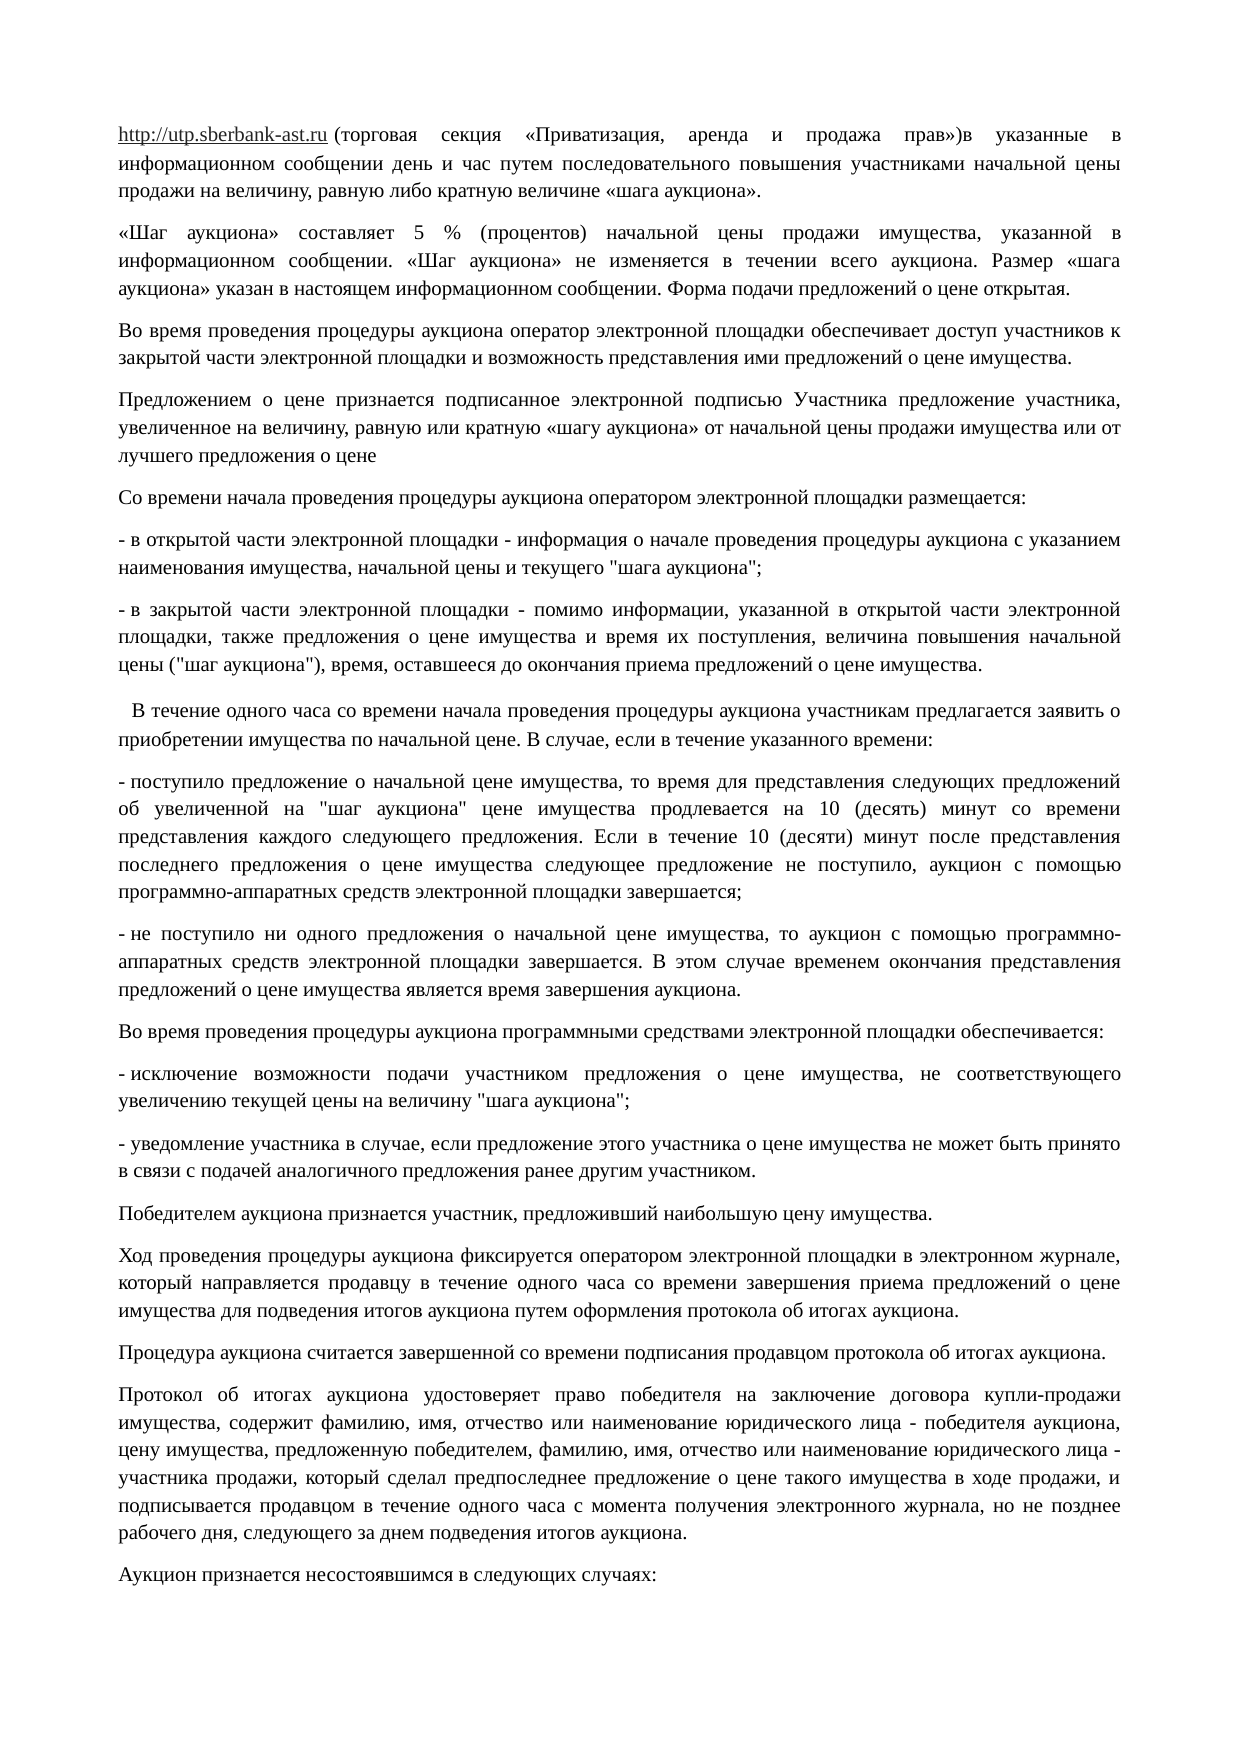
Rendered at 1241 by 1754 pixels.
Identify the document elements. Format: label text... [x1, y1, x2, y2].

table_cell Муниципальное образование Вяземское городское поселение Вяземского района Смоленской области за которое действует Администрация муниципального образования «Вяземский район» Смоленской области, в лице Главы муниципального образования «Вяземский район» Смоленской области Демидовой Инны Васильевны (Продавец)в соответствии с Постановлением Правительства Российской Федерации от 27.08.2012 № 860 «Об организации и проведении продажи государственного или муниципального имущества в электронной форме», постановлением Администрации муниципального образования «Вяземский район» Смоленской области от 24.01.2020 №78 «О списании имущества, находящегося в муниципальной собственности Вяземского городского поселения Вяземского района Смоленской области», распоряжением Администрации муниципального образования «Вяземский район» Смоленской области от 09.04.2020 № 139-р «Об организации и проведении аукциона по продаже муниципального имущества Вяземского городского поселения Вяземского района Смоленской области»,регламентом электронной площадки http://utp.sberbank-ast.ru, сообщает о проведении22мая 2020 года в 11 часов 00 минут по московскому времени аукциона в сети «Интернет» на сайте http://utp.sberbank-ast.ru. (далее – электронная площадка) (торговая секция «Приватизация, аренда и продажа прав») по продаже находящегося в муниципальной собственности Вяземского городского поселения Вяземского района Смоленской области имущества. Официальный сайт Продавца: www.vyazma.ru. Адрес электронной почты: kio@vyazma.ru. Оператор электронной площадки: ЗАО «Сбербанк-АСТ». Контактная информация по Оператору: адрес местонахождения: 119180, г. Москва, ул. Большая Якиманка, д. 23 контактный телефон: 7 (495) 787-29-97, 7 (495) 787-29-99 адрес электронной почты: property@sberbank-ast.ru, company@sberbank-ast.ru Инструкция по работе в торговой секции «Приватизация, аренда и продажа прав») электронной площадки http://utp.sberbank-ast.ru размещена по адресу: http://utp.sberbank-ast.ru/AP/Notice/652/Instructions. 1. Сведения об объекте продажи на аукционе: 1.1. Наименование имущества: чугунные трубы, являющиеся частью водовода 2D 600 протяженностью 13 км от Бознянского водозабора до базы МП «Водоканал» г. Вязьма Смоленской области, протяжённостью 760 п. м. в количестве 97 шт. 1.2. Местонахождение: Смоленская область, Вяземский район, г. Вязьма 1.3. Собственность: муниципальная 1.4. Рыночная стоимость объекта по оценке – 2 086 209, 00 руб., в том числе НДС 20 %; 1.5. Способ приватизации – аукцион в электронной форме открытый по составу участников 1.6. Начальная цена объекта продажи(с учетом НДС 20 %, с учетом затрат на оформление технической документации, проведение оценки) – 2 091 209, 00 руб. 1.7. Шаг аукциона – 5 % от начальной цены (величина повышения начальной цены) – составляет 104 560,45 руб. 1.8. Сумма задатка – 20 % от начальной цены – 418 241,8 руб. (НДС не облагается). 1.9. Форма платежа – единовременная. 1.10. Аукцион проводится повторно в связи с тем, что предыдущие торги были признаны несостоявшимися. 1.11. Победителем аукциона признается участник, предложивший наиболее высокую цену за продаваемый объект. Сведения о порядке участия в аукционе, проводимом в электронной форме и подведении итогов Дата и время начала приёма заявок на участие в аукционе - 16 апреля 2020 г. 8:00 Дата окончания приёма заявок на участие в аукционе – 18мая 2020 г. 17:00 Дата определения участников аукциона – 20мая 2020 г. Срок внесения задатка, т.е. поступления суммы задатка на счет Оператора: до 17:00 (Мск) 15.05.2020. Информационное сообщение о проведении аукциона по продаже имущества и условиях его проведения являются условиями публичной оферты в соответствии со статьей 437 Гражданского кодекса Российской Федерации. Подача Претендентом заявки и перечисление задатка на счет являются акцептом такой оферты, и договор о задатке считается заключенным в установленном порядке. Для участия в аукционе Претенденты перечисляют задаток в размере 20 % (процентов) начальной цены продажи имущества, указанной в информационном сообщении.Задаток для участия в аукционе служит обеспечением в части заключения договора, а также в обеспечение исполнения обязательств, предусмотренных договором купли-продажи. Оператор электронной площадки проверяет наличие достаточной суммы в размере задатка на лицевом счете Претендента и осуществляет блокирование необходимой суммы. Если денежных средств на лицевом счете Претендента недостаточно для произведения операции блокирования, то Претенденту для обеспечения своевременного поступления денежных средств необходимо учитывать, что поступившие в банк за предыдущий день платежи разносятся на лицевые счета в сроки, установленные Регламентом электронной площадки. Денежные средства, перечисленные за Участника третьим лицом, не зачисляются на счет такого Участника на универсальной торговой площадке. Документом, подтверждающим поступление задатка, является выписка со счета, указанного в информационном сообщении о проведении продажи имущества. Перечисление задатка для участия в аукционе и возврат задатка осуществляются с учетом особенностей, установленных регламентом электронной площадки http://utp.sberbank-ast.ru. Задаток перечисляется на реквизиты оператора электронной площадки http://utp.sberbank-ast.ru/AP/Notice/653/Requisites) Получатель: Наименование: ЗАО «Сбербанк-АСТ» ИНН 7707308480 КПП 770701001 Расчетный счет: 40702810300020038047 Банк Получателя: ПАО «СБЕРБАНК РОССИИ» Г.МОСКВА БИК: 044525225 Кор.счет: 30101810400000000225 Назначение платежа – задаток для участия в электронном аукционе 22.05.2020 по лоту №_1_ «НДС не облагается». Срок внесения задатка, т.е. поступления суммы задатка на счет Оператора: с 08:00 (Мск) 16.04.2020 по 17:00 часов (МСК) 18.05.2020. Порядок возврата задатка: Лицам, перечислившим задаток для участия в аукционе, денежные средства возвращаются в следующем порядке: - участникам аукциона, за исключением его победителя, в течение 5 (пяти) календарных дней со дня подведения итогов аукциона; - претендентам, не допущенным к участию в аукционе, - в течение 5 (пяти) календарных дней со дня подписания протокола о признании претендентов участниками аукциона; - в случае отзыва претендентом в установленном порядке заявки до даты окончания приема заявок поступивший от претендента задаток подлежит возврату в срок не позднее чем 5 (пять) дней со дня поступления уведомления об отзыве заявки. В случае отзыва претендентом заявки позднее даты окончания приема заявок задаток возвращается в порядке, установленном для претендентов, не допущенных к участию в аукционе. Задаток, перечисленный победителем аукциона, засчитывается в счет оплаты приобретаемого имущества (в сумму платежа по договору купли-продажи) и подлежит перечислению в установленном порядке в бюджет соответствующего уровня бюджетной системы в течение 5 (пяти) календарных дней со дня истечения срока, установленного для заключения договора купли-продажи. При уклонении или отказе победителя аукциона от заключения в установленный срок договора купли-продажи имущества задаток ему не возвращается, и он утрачивает право на заключение указанного договора. Требования, предъявляемые к претендентам на участие в аукционе К участию в аукционе допускаются: физические и юридические лица, признаваемые покупателями в соответствии со ст. 5 Федерального закона от 21.12.2001 № 178-ФЗ «О приватизации государственного и муниципального имущества», Положением об организации продажи государственного или муниципального имущества в электронной форме, утвержденного постановлением Правительства Российской Федерации от 27 августа 2012 года № 860, своевременно подавшие заявку на участие в аукционе, представившие надлежащим образом оформленные документы в соответствии с перечнем, установленным в настоящем сообщении, и обеспечившие поступление на счет Оператора Универсальной Торговой Платформы (далее - УТП), указанный в настоящем информационном сообщении, установленной суммы задатка в порядке и сроки, предусмотренные настоящим сообщением и договором о задатке. Иностранные физические и юридические лица допускаются к участию в аукционе с соблюдением требований, установленных законодательством РФ. Обязанность доказать своё право на участие в аукционе возлагается на претендента. Вниманию претендентов: Для обеспечения доступа к участию в электронном аукционе Претендентам необходимо пройти процедуру регистрации на электронной площадке. Регистрация на электронной площадке проводится в соответствии с Регламентом электронной площадки. Подача заявки на участие осуществляется только посредством интерфейса универсальной торговой платформы ЗАО «Сбербанк-АСТ» торговой секции «Приватизация, аренда и продажа прав» из личного кабинета претендента (образец заявки прикреплен в электронной торговой площадке и на сайте www.vyazma.ru в разделе «Аукционы». Документооборот между претендентами, участниками, организатором и продавцом осуществляется через электронную площадку в форме электронных документов либо электронных образов документов (документов на бумажном носителе, преобразованных в электронно-цифровую форму путем сканирования с сохранением их реквизитов), заверенных электронной подписью продавца, претендента или участника либо лица, имеющего право действовать от имени соответственно продавца, претендента или участника. Данное правило не применяется для договора купли-продажи имущества, который заключается сторонами в простой письменной форме. Наличие электронной подписи означает, что документы и сведения, поданные в форме электронных документов, направлены от имени соответственно Претендента, Участника, Продавца (Организатора) и отправитель несет ответственность за подлинность и достоверность таких документов и сведений. Для организации электронного документооборота претендент должен получить электронную подпись. На электронной площадке http://utp.sberbank-ast.ru принимаются и признаются электронные подписи, изданные доверенными удостоверяющими центрами. Список доверенных удостоверяющих центров публикуется в открытой для доступа неограниченного круга лиц части электронной площадки. Аукцион проводится: на электронной площадке «Сбербанк-АСТ», размещенной на сайте http://utp.sberbank-ast.ru в сети Интернет, в соответствии с Положением об организации продажи государственного или муниципального имущества в электронной форме, утвержденного постановлением Правительства Российской Федерации от 27 августа 2012 года № 860, Регламента электронной площадки «Сбербанк-АСТ» (далее – ЭП) в новой редакции. Заявка подается путем заполнения ее электронной формы, размещенной в открытой для доступа неограниченного круга лиц части электронной площадки, с приложением электронных образцов документов, предусмотренных Федеральным законом. После заполнения формы подачи заявки заявку необходимо подписать электронной подписью. Для обеспечения доступа к участию в аукционе физическим и юридическим лицам, желающим приобрести государственное или муниципальное имущество (далее – претендентам) необходимо пройти процедуру регистрации на электронной площадке. Регистрации на электронной площадке подлежат претенденты, ранее не зарегистрированные на электронной площадке. Регистрация на электронной площадке проводится в соответствии с регламентом торговой секции «Приватизация, аренда и продажа прав» универсальной торговой платформы ЗАО «Сбербанк – АСТ» http://utp.sberbank-ast.ru/AP/Notice/1027/Instructions. Дата и время регистрации претендентов на участие в аукционе на электронной площадке на сайте в сети Интернет: c 16.04.2020 по 18.05.2020 с 08:00 до 17:00 по московскому времени. Порядок подачи заявки на участие в аукционе Претенденты подают заявку, путем заполнения ее электронной формы с приложением электронных образов необходимых документов (заявка на участие в электронном аукционе и приложения к ней на бумажном носителе, преобразованные в электронно-цифровую форму путем сканирования с сохранением их реквизитов), заверенных электронной подписью претендента либо лица, имеющего право действовать от имени претендента. При приеме заявок от претендентов Оператор электронной площадки обеспечивает регистрацию заявок и прилагаемых к ним документов в журнале приема заявок. Каждой заявке присваивается номер и в течение одного часа направляет в Личный кабинет Претендента уведомление о регистрации заявки. Одновременно с заявкой претенденты представляют следующие документы: Физические лица: - копию всех листов документа, удостоверяющего личность;Юридические лица: - заверенные копии учредительных документов; - документ, содержащий сведения о доле Российской Федерации, субъекта Российской Федерации или муниципального образования в уставном капитале юридического лица (реестр владельцев акций либо выписка из него или заверенное печатью юридического лица (при наличии печати) и подписанное его руководителем письмо); - документ, который подтверждает полномочия руководителя юридического лица на осуществление действий от имени юридического лица (копия решения о назначении этого лица или о его избрании) и в соответствии с которым руководитель юридического лица обладает правом действовать от имени юридического лица без доверенности. В случае, если от имени претендента действует его представитель по доверенности, к заявке должна быть приложена доверенность на осуществление действий от имени претендента, оформленная в установленном порядке, или нотариально заверенная копия такой доверенности. В случае, если доверенность на осуществление действий от имени претендента подписана лицом, уполномоченным руководителем юридического лица, заявка должна содержать также документ, подтверждающий полномочия этого лица. Все листы документов, представляемых одновременно с заявкой, должны быть пронумерованы. К данным документам прилагается опись. Одно лицо имеет право подать только одну заявку на один объект приватизации. Подача заявки осуществляется только посредством интерфейса электронной площадки http://utp.sberbank-ast.ru (торговая секция «Приватизация, аренда и продажа прав») из личного кабинета претендента. Заявки подаются на электронную площадку, начиная с даты начала приема заявок до времени и даты окончания приема заявок, указанных в информационном сообщении. Заявки с прилагаемыми к ним документами, поданные с нарушением установленного срока, а также заявки с незаполненными полями, на электронной площадке не регистрируются программными средствами. При приеме заявок от Претендентов Оператор электронной площадки обеспечивает конфиденциальность данных о Претендентах и участниках. В течение одного часа со времени поступления заявки Оператор электронной площадки сообщает Претенденту о ее поступлении путем направления уведомления с приложением электронных копий зарегистрированной заявки и прилагаемых к ней документов. Претендент вправе не позднее дня окончания приема заявок отозвать заявку путем направления уведомления об отзыве заявки на электронную площадку. Изменение заявки допускается только путем подачи Претендентом новой заявки в установленные в информационном сообщении сроки о проведении аукциона, при этом первоначальная заявка должна быть отозвана. Соблюдение претендентом указанных требований означает, что заявка и документы, представляемые одновременно с заявкой, поданы от имени претендента. Не позднее следующего рабочего дня после дня подписания протокола о признании Претендентов участниками всем Претендентам, подавшим заявки, направляется уведомление о признании их участниками аукциона или об отказе в признании участниками аукциона с указанием оснований отказа. Информация о Претендентах, не допущенных к участию в аукционе, размещается в открытой части электронной площадки, на официальном сайте Российской Федерации для размещения информации о проведении торгов www.torgi.gov.ru и на официальном сайте Продавца https://www.vyazma.ru/. Любое лицо независимо от регистрации на электронной площадке со дня начала приема заявок вправе направить на электронный адрес Оператора электронной площадки, указанный в информационном сообщении о проведении продажи имущества, запрос о разъяснении размещенной информации. Такой запрос в режиме реального времени направляется в «личный кабинет» Продавца для рассмотрения при условии, что запрос поступил Продавцу не позднее 5 (пяти) рабочих дней до даты окончания подачи заявок. В течение 2 (двух) рабочих дней со дня поступления запроса Продавец предоставляет Оператору электронной площадки для размещения в открытом доступе разъяснение с указанием предмета запроса, но без указания лица, от которого поступил запрос. Продавец вправе: - отказаться от проведения аукциона в любое время, но не позднее, чем за три дня до наступления даты его проведения. При этом задатки возвращаются заявителям в течение 5 (пяти) дней с даты публикации извещения об отказе от проведения аукциона на официальных сайтах торгов, электронной площадке. Оператор извещает Претендентов об отказе Продавца от проведения аукциона не позднее следующего рабочего дня со дня принятия соответствующего решения путем направления указанного сообщения в «личный кабинет» Претендентов. - принять решение о внесении изменений в информационное сообщение и (или) документацию об аукционе не позднее, чем за 3 (три) дня до даты окончания срока подачи заявок на участие в аукционе. При этом изменения, внесенные в информационное сообщение и (или) документацию об аукционе, размещаются на официальных сайтах торгов в срок не позднее окончания рабочего дня, следующего за датой принятия решения о внесении указанных изменений. При внесении изменений срок подачи заявок на участие в аукционе продлевается таким образом, чтобы с даты размещения на официальных сайтах торгов внесенных изменений до даты окончания подачи заявок на участие в аукционе составлял не менее 25 (двадцати пяти) дней. При этом Продавец не несет ответственность в случае, если Претендент не ознакомился с изменениями, внесенными в Информационное сообщение и (или) документацию об аукционе, размещенными надлежащим образом. Порядок ознакомления с документацией Информационное сообщение о проведении аукциона размещается на официальном сайте Российской Федерации для размещения информации о проведении торгов www.torgi.gov.ru, официальном сайте муниципального образования «Вяземский район» Смоленской области www.vyazma.ru, и на электронной площадке http://utp.sberbank-ast.ru. Любое лицо независимо от регистрации на электронной площадке со дня начала приема заявок вправе осмотреть выставленный на продажу объект недвижимости. Для осмотра имущества необходимо предварительно позвонить в комитет имущественных отношений Администрации муниципального образования «Вяземский район» Смоленской области по телефону: 8 (48131) 2-37-91, 4-22-43. Получить подробную информацию и ознакомиться с документами можно по рабочим дням с 8.00 до13.00 с 14.00 до 17.00 по московскому времени по адресу: г. Вязьма, ул. 25 Октября, д. 11, каб. № 313, телефоны для справок: 4-22-43, 2-37-91. Условия допуска и отказа в допуске к участию в аукционе. К участию в аукционе допускаются претенденты, признанные продавцом в соответствии с Законом о приватизации участниками. Претендент приобретает статус участника аукциона с момента подписания протоколао признании Претендентов участниками аукциона. Претендент не допускается к участию в аукционе по следующим основаниям: - представленные документы не подтверждают право претендента быть покупателем в соответствии с законодательством Российской Федерации; - представлены не все документы в соответствии с перечнем, указанным в информационном сообщении (за исключением предложений о цене государственного или муниципального имущества на аукционе), или оформление указанных документов не соответствует законодательству Российской Федерации; - заявка подана лицом, не уполномоченным претендентом на осуществление таких действий; - не подтверждено поступление в установленный срок задатка на счета, указанные в информационном сообщении. Перечень оснований отказа претенденту в участии в аукционе является исчерпывающим. Продавец в день рассмотрения заявок и документов претендентов и установления факта поступления задатка подписывает протокол о признании претендентов участниками, в котором приводится перечень принятых заявок (с указанием имен (наименований) претендентов), перечень отозванных заявок, имена (наименования) претендентов, признанных участниками, а также имена (наименования) претендентов, которым было отказано в допуске к участию в аукционе, с указанием оснований отказа. Не позднее следующего рабочего дня после подписания протокола о признании претендентов участниками всем претендентам, подавшим заявки, направляется уведомление о признании их участниками аукциона или об отказе в признании участниками аукциона с указанием оснований отказа. Информация о претендентах, не допущенных к участию в аукционе, размещается в открытой части электронной площадки на официальном сайте в сети "Интернет" для размещения информации о проведении торгов, определенном Правительством Российской Федерации, а также на официальном сайте продавца в сети "Интернет". Порядок проведения аукциона, определения его победителя и место подведения итогов продажи муниципального имущества. (В соответствии с законодательством о приватизации и регламентом торговой секции «Приватизация, аренда и продажа прав»). Аукцион проводится в электронной форме на универсальной торговой площадке в сети «Интернет» на сайте http://utp.sberbank-ast.ru (торговая секция «Приватизация, аренда и продажа прав»)в указанные в информационном сообщении день и час путем последовательного повышения участниками начальной цены продажи на величину, равную либо кратную величине «шага аукциона». «Шаг аукциона» составляет 5 % (процентов) начальной цены продажи имущества, указанной в информационном сообщении. «Шаг аукциона» не изменяется в течении всего аукциона. Размер «шага аукциона» указан в настоящем информационном сообщении. Форма подачи предложений о цене открытая. Во время проведения процедуры аукциона оператор электронной площадки обеспечивает доступ участников к закрытой части электронной площадки и возможность представления ими предложений о цене имущества. Предложением о цене признается подписанное электронной подписью Участника предложение участника, увеличенное на величину, равную или кратную «шагу аукциона» от начальной цены продажи имущества или от лучшего предложения о цене Со времени начала проведения процедуры аукциона оператором электронной площадки размещается: - в открытой части электронной площадки - информация о начале проведения процедуры аукциона с указанием наименования имущества, начальной цены и текущего "шага аукциона"; - в закрытой части электронной площадки - помимо информации, указанной в открытой части электронной площадки, также предложения о цене имущества и время их поступления, величина повышения начальной цены ("шаг аукциона"), время, оставшееся до окончания приема предложений о цене имущества. В течение одного часа со времени начала проведения процедуры аукциона участникам предлагается заявить о приобретении имущества по начальной цене. В случае, если в течение указанного времени: - поступило предложение о начальной цене имущества, то время для представления следующих предложений об увеличенной на "шаг аукциона" цене имущества продлевается на 10 (десять) минут со времени представления каждого следующего предложения. Если в течение 10 (десяти) минут после представления последнего предложения о цене имущества следующее предложение не поступило, аукцион с помощью программно-аппаратных средств электронной площадки завершается; - не поступило ни одного предложения о начальной цене имущества, то аукцион с помощью программно-аппаратных средств электронной площадки завершается. В этом случае временем окончания представления предложений о цене имущества является время завершения аукциона. Во время проведения процедуры аукциона программными средствами электронной площадки обеспечивается: - исключение возможности подачи участником предложения о цене имущества, не соответствующего увеличению текущей цены на величину "шага аукциона"; - уведомление участника в случае, если предложение этого участника о цене имущества не может быть принято в связи с подачей аналогичного предложения ранее другим участником. Победителем аукциона признается участник, предложивший наибольшую цену имущества. Ход проведения процедуры аукциона фиксируется оператором электронной площадки в электронном журнале, который направляется продавцу в течение одного часа со времени завершения приема предложений о цене имущества для подведения итогов аукциона путем оформления протокола об итогах аукциона. Процедура аукциона считается завершенной со времени подписания продавцом протокола об итогах аукциона. Протокол об итогах аукциона удостоверяет право победителя на заключение договора купли-продажи имущества, содержит фамилию, имя, отчество или наименование юридического лица - победителя аукциона, цену имущества, предложенную победителем, фамилию, имя, отчество или наименование юридического лица - участника продажи, который сделал предпоследнее предложение о цене такого имущества в ходе продажи, и подписывается продавцом в течение одного часа с момента получения электронного журнала, но не позднее рабочего дня, следующего за днем подведения итогов аукциона. Аукцион признается несостоявшимся в следующих случаях: - не было подано ни одной заявки на участие либо ни один из претендентов не признан участником; - принято решение о признании только одного претендента участником; - ни один из участников не сделал предложение о начальной цене имущества. Решение о признании аукциона несостоявшимся оформляется протоколом. В течение одного часа со времени подписания протокола об итогах аукциона Победителю направляется уведомление о признании его Победителем с приложением этого протокола, а также размещается в открытой части электронной площадки следующая информация: - наименование имущества и иные позволяющие его индивидуализировать сведения; - цена сделки; - фамилия, имя, отчество физического лица или наименование юридического лица – Победителя. Срок заключения договора купли-продажи, оплата приобретенного имущества Не ранее 5 (пяти) рабочих дней со дня подведения итогов аукциона с Победителем заключается договор купли-продажи имуществав простой письменной форме по месту нахождения Продавца. При уклонении или отказе Победителя от заключения в установленный срок договора купли-продажи имущества результаты аукциона аннулируются Продавцом, Победитель утрачивает право на заключение указанного договора, задаток ему не возвращается. Оплата приобретаемого имущества производится в рублях путем единовременного перечисления Покупателем денежных средств на расчетный счет Продавца. Победитель аукциона (Покупатель) перечисляет денежные средства Продавцу по следующим реквизитам: УФК по Смоленской области (комитет имущественных отношений Администрации муниципального образования «Вяземский район» Смоленской области л.с. 05633D00450), ИНН 6722000650, КПП 672201001, р/с 40302810545253020001 Отделение Смоленск г. Смоленск БИК 046614001, в течение 10 рабочих дней с момента подписания Договора купли-продажи. Передача имущества и оформление права собственности на него осуществляются в соответствии с законодательством Российской Федерации и договором купли-продажи имущества не позднее чем через 30 календарных дней после дня оплаты имущества. Задаток, внесенный Победителем аукциона, засчитывается в счет оплаты приобретаемого имущества. Ответственность покупателя, в случае его отказа или уклонения от оплаты имущества в установленные сроки, предусматривается в соответствии с законодательством Российской Федерации в договоре купли-продажи имущества, задаток ему не возвращается. КОМИТЕТ ИМУЩЕСТВЕННЫХ ОТНОШЕНИЙ АДМИНИСТРАЦИИ МУНИЦИПАЛЬНОГО ОБРАЗОВАНИЯ «ВЯЗЕМСКИЙ РАЙОН» СМОЛЕНСКОЙ ОБЛАСТИ 215110, Смоленская область, г. Вязьма, ул. 25 Октября, д.11,каб. 311, 313, 314, телефон председателя комитета: 4-22-43, тел./факс: 2-37-91, 2-38-92 З А Я В К А на участие в аукционе по продаже муниципального имущества Вяземского городского поселения Вяземского района Смоленской области _________ Дата «___ ____»__________20___ г. ____час.______мин. Заявитель__________________________________________________________________________ (Ф. И. О. физического лица, наименование юридического лица) именуемый далее «Претендент» Адрес_______________________________________________________________________ Паспорт (для физических лиц) №___________серия, кем выдан_________________________ _____________________________________________________________________________ _____________________________________________________________________________ Для юридического лица ОГРН________________________ИНН_______________________ КПП_____________________ телефон ___________________факс________________ именуемый далее «Претендент» Ознакомившись с информационным сообщением о проведении открытого аукциона, прошу принять заявку на участие в аукционе по продаже муниципального имущества____________________ _______________________________________________ (наименование имущества) который состоится «_______»___________________20_____ Задаток в сумме _ ______________________________________________________________ цифрами и прописью Внесен по платежному поручению (квитанции) №___________«______»__________20__г. Принимая решение об участии в аукционе с _______________________________________ форма подачи предложений о цене Заявитель обязуется: - соблюдать условия аукциона, содержащиеся в информационном сообщении о проведении аукциона, опубликованном на официальном сайте http://www.torgi.gov.ru, электронной площадке http://utp.sberbank-ast.ru, официальном сайте муниципального образования «Вяземский район» Смоленской области www.vyazma.ru , а также порядок проведения аукциона установленный Федеральным законом от 21.12.2001 № 178-ФЗ «О приватизации государственного и муниципального имущества», Постановлением Правительства Российской Федерации от 27.08.2012 № 860 «Об организации и проведении продажи государственного или муниципального имущества в электронной форме». - в случае признания меня Победителем аукциона подписать протокол об итогах аукциона договор купли-продажи заключить в течение 5-ти рабочих дней со дня подведения итогов аукциона. Со сведениями, опубликованными в информационном сообщении о проведении аукциона Заявитель ознакомлен и согласен. К заявке прилагается перечень документов, указанный в информационном сообщении о проведении аукциона. Претендент__________________________________________________________________________ ______________________ «_______»____________20____г. подпись Заявка принята Продавцом Дата «_____»_____________2020 г. ______час.______мин. Регистрационный номер_______________ Подпись регистрирующего лица _________________________________________________ _________________________ «______» ____________2020_____г. Настоящей заявкой подтверждаем(-ю) свое согласие на обработку персональных данных. Проект Д О Г О В О Р о задатке г. Вязьма «_______»______ _______ г. Муниципальное образование Вяземское городское поселение Вяземского района Смоленской области за которое действует Администрация муниципального образования «Вяземский район» Смоленской области, в лице Главы муниципального образования «Вяземский район» Смоленской области Демидовой Инны Васильевны, именуемый в дальнейшем «Продавец», с одной стороны, и_______________________________________ _____________________________________________________________________________ ФИО физического лица, паспортные данные, регистрация, наименование юридического лица, ОГРН, ИНН _____________________________________________________________________________ именуемый (ая, ое) в дальнейшем «Претендент», с другой стороны, в соответствии с информационным сообщением о проведении аукциона по продаже___________________________________________________________________________________________________________________________________________________, опубликованным на официальном сайте в сети «Интернет» www.torgi.gov.ru, электронной площадкеhttp://utp.sberbank-ast.ruот «_______»___________20_____ г., размещенным на сайте www.vyazma.ru заключили договор о нижеследующем: Предметдоговора 1.1. Предметом настоящего договора является задаток, то есть денежная сумма, выдаваемая «Претендентом» «Продавцу» в доказательство заключения договора купли-продажи_ ___ _____________________________________________________________________________, с победителем аукциона 2. Условия договора 2.1. Для участия в аукционе по продаже ___________________________________________ _____________________________________________________________________________ «Претендент» вносит задаток в сумме____________________________________________ на счет и в срок, указанный в информационном сообщении до «______»____ ____20____г. 2.2. «Претендент» предоставляет «Продавцу» платежный документ, подтверждающий поступление суммы установленного задатка на счет «Продавца». 2.3. Задаток, внесенный «Претендентом», не признанным победителем аукциона, подлежит возврату в течение 5-ти дней со дня подведения итогов аукциона. 2.4. Сумма внесенного задатка засчитывается победителю торгов в счет заявленной цены приобретения_________________________________________________________________, на аукционе. 2.5. При уклонении или отказе победителя аукциона от заключения в установленный в информационном сообщении срок договора купли-продажи задаток не возвращается. Срокдействиядоговора 3.1. Договор вступает в силу с момента его подписания сторонами и действует до «______»______________20____г. до «_______» часов. Продавец Муниципальное образование Вяземское городское поселение Вяземского района Смоленской области за которое действует Администрация муниципального образования «Вяземский район» Смоленской областиг. Вязьма, ул. 25 Октября, д. 11 ___________________И.В. Демидова Претендент _______________________________________ ________________________________________ ________________________________________ ________________________________________ ________________________________________ _________________________________________ КОМИТЕТ ИМУЩЕСТВЕННЫХ ОТНОШЕНИЙ АДМИНИСТРАЦИИ МУНИЦИПАЛЬНОГО ОБРАЗОВАНИЯ «ВЯЗЕМСКИЙ РАЙОН» СМОЛЕНСКОЙ ОБЛАСТИ 215110, Смоленская область, г. Вязьма, ул. 25 Октября, д.11,каб. 311, 313, 314, телефон председателя комитета: 4-22-43, тел./факс: 2-37-91, 2-38-92 О П И С Ь документов, предоставленных для участия в аукционе по продаже муниципального имущества Вяземского городского поселения Вяземского района Смоленской области Наименование заявителя _____________________________________________ Адрес _____________________________________________________________ Перечень предоставленных документов: 1. ________________________________________________________________ 2._________________________________________________________________ 3._________________________________________________________________ … Документы в количестве __ (__________) Сдал: _______________________________ (Ф.И.О., должность) _______________________ (подпись) «______»______________20_____ г. Принял: ________________________________ (Ф.И.О., должность) ______________________________________ ______________________________________ ______________________________________ _____________________ (подпись) «_______»____________20____ г. Проект ДОГОВОР купли-продажи № город Вязьма, Смоленская область _______________________2020 ПРОДАВЕЦ: Муниципальное образование Вяземское городское поселение Вяземского района Смоленской области за которое действует Администрация муниципального образования «Вяземский район» Смоленской области, в лице Главы муниципального образования «Вяземский район» Смоленской области Демидовой Инны Васильевны, действующей на основании решений Совета депутатов Вяземского городского поселения Вяземского района Смоленской области от 01.07.2014 № 47 «О передаче исполнения полномочий Администрации Вяземского городского поселения Вяземского района Смоленской области Администрации муниципального образования «Вяземский район» Смоленской области» и Вяземского районного Совета депутатов от 20.08.2014 №46 «Об исполнении Администрацией муниципального образования «Вяземский район» Смоленской области полномочий Администрации Вяземского городского поселения Вяземского района Смоленской области», Устава муниципального образования «Вяземский район» Смоленской области, Устава Вяземского городского поселения Вяземского района Смоленской области, с одной стороны, и ПОКУПАТЕЛЬ: Победитель аукциона по продаже муниципального имуществаВяземского городского поселения Вяземского района Смоленской области (протокол № ______ от_____________), проведенного комитетом имущественных отношений Администрации муниципального образования «Вяземский район» Смоленской области, _____________________в ____ часов _____ минут по московскому времени в сети«Интернет» на сайте http://utp.sberbank-ast.ru. (электронная площадка, торговая секция «Приватизация, аренда и продажа прав»), _______________________________________________________________________ (Ф. И. О. физического лица, наименование юридического лица, ОГРН, ИНН) паспорт гражданина РФ: _________________________________________________ зарегистрирован(а) по адресу: _____________________________________________ с другой стороны, заключили настоящий договор о нижеследующем: 1. ПРОДАВЕЦ продает, а ПОКУПАТЕЛЬ покупает в собственность: чугунные трубы, являющиеся частью водовода 2D 600 протяженностью 13 км от Бознянского водозабора до базы МП «Водоканал» г. Вязьма Смоленской области, протяжённостью 760 п. м. в количестве 97 шт., находящиеся в муниципальной собственности Вяземского городского поселения Вяземского района Смоленской области, именуемые в дальнейшем «имущество», расположенные по адресу:_________________________________________________, рыночной стоимостью____________________________________________________ цифрами и прописью на основании отчета оценщика _____________________________________________ ________________________________________________________________________(наименование организации проводившей оценку) начальной ценой _________________________________________________________ цифрами и прописью 2. В соответствии с протоколом № _____ от _________________ об итогах аукциона по продаже муниципального имущества Вяземского городского поселения Вяземского района Смоленской области имущество продается ПОКУПАТЕЛЮ за ______________________________________________________ цифрами и прописью 3. Сумма внесенного ПОКУПАТЕЛЕМ задатка в размере ________________ _______________________________________________________________________ цифрами и прописью на реквизиты оператора электронной площадки http://utp.sberbank-ast.ru засчитана в оплату за приобретаемое имущество. 4. Оплата в размере ________________________________________________ цифрами и прописью цены приобретенного имущества производится ПОКУПАТЕЛЕМ на счет комитета имущественных отношений Администрации МО «Вяземский район» Смоленской области в течение пятнадцати рабочих дней со дня проведения аукциона по следующим банковским реквизитам: УФК по Смоленской области (комитет имущественных отношений Администрации муниципального образования «Вяземский район» Смоленской области л.с. 05633D00450), ИНН 6722000650, КПП 672201001, р/с 40302810545253020001 Отделение Смоленск г. Смоленск БИК 046614001. 5. ПРОДАВЕЦ в соответствии со ст. 469 ГК РФ гарантирует, что отчуждаемое имущество соответствует предъявляемым к нему требованиям, а покупатель ознакомлен с приобретаемыми трубами путем осмотра, произведенного до заключения настоящего договора, и удовлетворен их качественным состоянием. 6. ПРОДАВЦУ неизвестны какие-либо недостатки отчуждаемого имущества, о которых он обязан сообщить ПОКУПАТЕЛЮ. 7. Стороны добровольно и осознанно подписывают настоящий договор. Обстоятельства, вынуждающие совершить данную сделку на невыгодных для них условиях, отсутствуют. Стороны поставили друг друга в известность, что не лишены дееспособности, под опекой и попечительством не состоят, не страдают заболеваниями, препятствующими осознать суть подписываемого договора. 8. Содержание настоящего договора, его последствия, ответственность, права и обязанности, а также содержание статей 167, 209, 223, 450, 450.1 Гражданского кодекса Российской Федерации истатей 34,35 Семейного кодекса сторонам понятны. 9. ПРОДАВЕЦ гарантирует, что до подписания настоящего договора продаваемый объект недвижимости никому другому не отчуждался, в споре, под запрещением (арестом) и залогом не состоит. 10. ПОКУПАТЕЛЬ становится собственником имущества после подписания сторонами по настоящему Договору купли-продажи акта приёма-передачи.Передача имущества ПОКУПАТЕЛЮ начинается с даты, следующей за датой поступления денежных средств на расчётный счёт ПРОДАВЦА. 11. Вывоз и погрузка имущества в транспортные средства осуществляется силами и средствами за счет ПОКУПАТЕЛЯ. 12. ПОКУПАТЕЛЬ обязан обеспечить своим работникам безопасные условия труда в соответствии с требованиями законодательных и нормативных актов по охране труда, пожарной и промышленной безопасности. 13.Все виды работ, в том числе и вывоз имущества, должны быть выполнены не позднее 60 календарных дней после подписания настоящего договора. 14. При уклонении или отказе победителя аукциона от заключения в пятидневный срок со дня проведения аукциона договора купли-продажи имущества или уклонения от оплаты оставшейся суммы имущества задаток ему не возвращается, он утрачивает право на заключение указанного договора. За несвоевременное перечисление денежных средств за покупку муниципального имущества ПОКУПАТЕЛЬ уплачивает пени за каждый день просрочки в размере одной трехсотой процентной ставки рефинансирования Центрального банка Российской Федерации, действующей на дату выполнения денежных обязательств. 15. Ответственность и права сторон, не предусмотренные в настоящем договоре, определяются в соответствии с действующим законодательством Российской Федерации. 16. Настоящий договор содержит весь объем соглашений между сторонами, отменяет и делает недействительными все другие обстоятельства и представления, которые могут быть сделаны или приняты сторонами, будь то в устной или письменной форме, до заключения настоящего договора, касающиеся предмета договора. 17. Настоящий договор составлен и подписан в двух идентичных экземплярах, имеющих равную юридическую силу, один из которых выдается ПРОДАВЦУ, другой – на руки ПОКУПАТЕЛЮ. ПРОДАВЕЦ: Муниципальное образование Вяземское городское поселение Вяземского района Смоленской области за которое действует Администрация муниципального образования «Вяземский район» Смоленской области Глава муниципального образования «Вяземский район» Смоленской области ________ И.В. Демидова ПОКУПАТЕЛЬ: _______________________________________________________________________ (Ф. И. О. физического лица, наименование юридического лица) Проект ПЕРЕДАТОЧНЫЙ АКТ город Вязьма, Смоленская область ________________________ 2020 года Мы, нижеподписавшиеся: ПРОДАВЕЦ: Муниципальное образование Вяземское городское поселение Вяземского района Смоленской области за которое действует Администрация муниципального образования «Вяземский район» Смоленской области, в лице Главы муниципального образования «Вяземский район» Смоленской области Демидовой Инны Васильевны, действующей на основании решений Совета депутатов Вяземского городского поселения Вяземского района Смоленской области от 01.07.2014 № 47 «О передаче исполнения полномочий Администрации Вяземского городского поселения Вяземского района Смоленской области Администрации муниципального образования «Вяземский район» Смоленской области» и Вяземского районного Совета депутатов от 20.08.2014 № 46 «Об исполнении Администрацией муниципального образования «Вяземский район» Смоленской области полномочий Администрации Вяземского городского поселения Вяземского района Смоленской области», Устава муниципального образования «Вяземский район» Смоленской области, Устава Вяземского городского поселения Вяземского района Смоленской области, с одной стороны, и ПОКУПАТЕЛЬ: Победитель аукциона по продаже муниципального имущества Вяземского городского поселения Вяземского района Смоленской области (протокол № _____ от ____________), проведенного комитетом имущественных отношений Администрации муниципального образования «Вяземский район» Смоленской области, «______» ____ _______ ______________2020 в ____ часов _____ минут по московскому времени в сети«Интернет» на сайте http://utp.sberbank-ast.ru. (электронная площадка, торговая секция «Приватизация, аренда и продажа прав»), ______________________________ _______________________________________________________________________ (Ф. И. О. физического лица, наименование юридического лица) паспорт гражданина РФ: _________________________________________________ зарегистрирован(а) по адресу: _____________________________________________ с другой стороны, составили настоящий акт о нижеследующем: 1. ПРОДАВЕЦ в соответствии с договором купли-продажи № ______ от __________________по настоящему акту передал, а ПОКУПАТЕЛЬ принял:__________________________, расположенное по адресу:___________________________________________, рыночной стоимостью ____________________________________________________________________ цифрами и прописью на основании отчета оценщика . (наименование организации проводившей оценку) 2. Претензий у ПОКУПАТЕЛЯ к ПРОДАВЦУ по передаваемому имуществу не имеется, имущество продается в том виде, в котором оно было осмотрено ПОКУПАТЕЛЕМ. 3. Документацию и т.д. ПОКУПАТЕЛЬ получил. 4. Настоящим актом каждая из сторон по договору подтверждает, что обязательства сторон выполнены, у сторон нет друг к другу претензий по существу договора. 5. Настоящий акт составлен и подписан в двух идентичных экземплярах, имеющих равную юридическую силу, один из которых выдается ПРОДАВЦУ, другой – на руки ПОКУПАТЕЛЮ. ПРОДАВЕЦ: Муниципальное образование Вяземское городское поселение Вяземского района Смоленской области за которое действует Администрация муниципального образования «Вяземский район» Смоленской области Глава муниципального образования «Вяземский район» Смоленской области ________ И.В. Демидова ПОКУПАТЕЛЬ: _______________________________________________________________________ (Ф. И. О. физического лица, наименование юридического лица) [118, 118, 1122, 1604]
